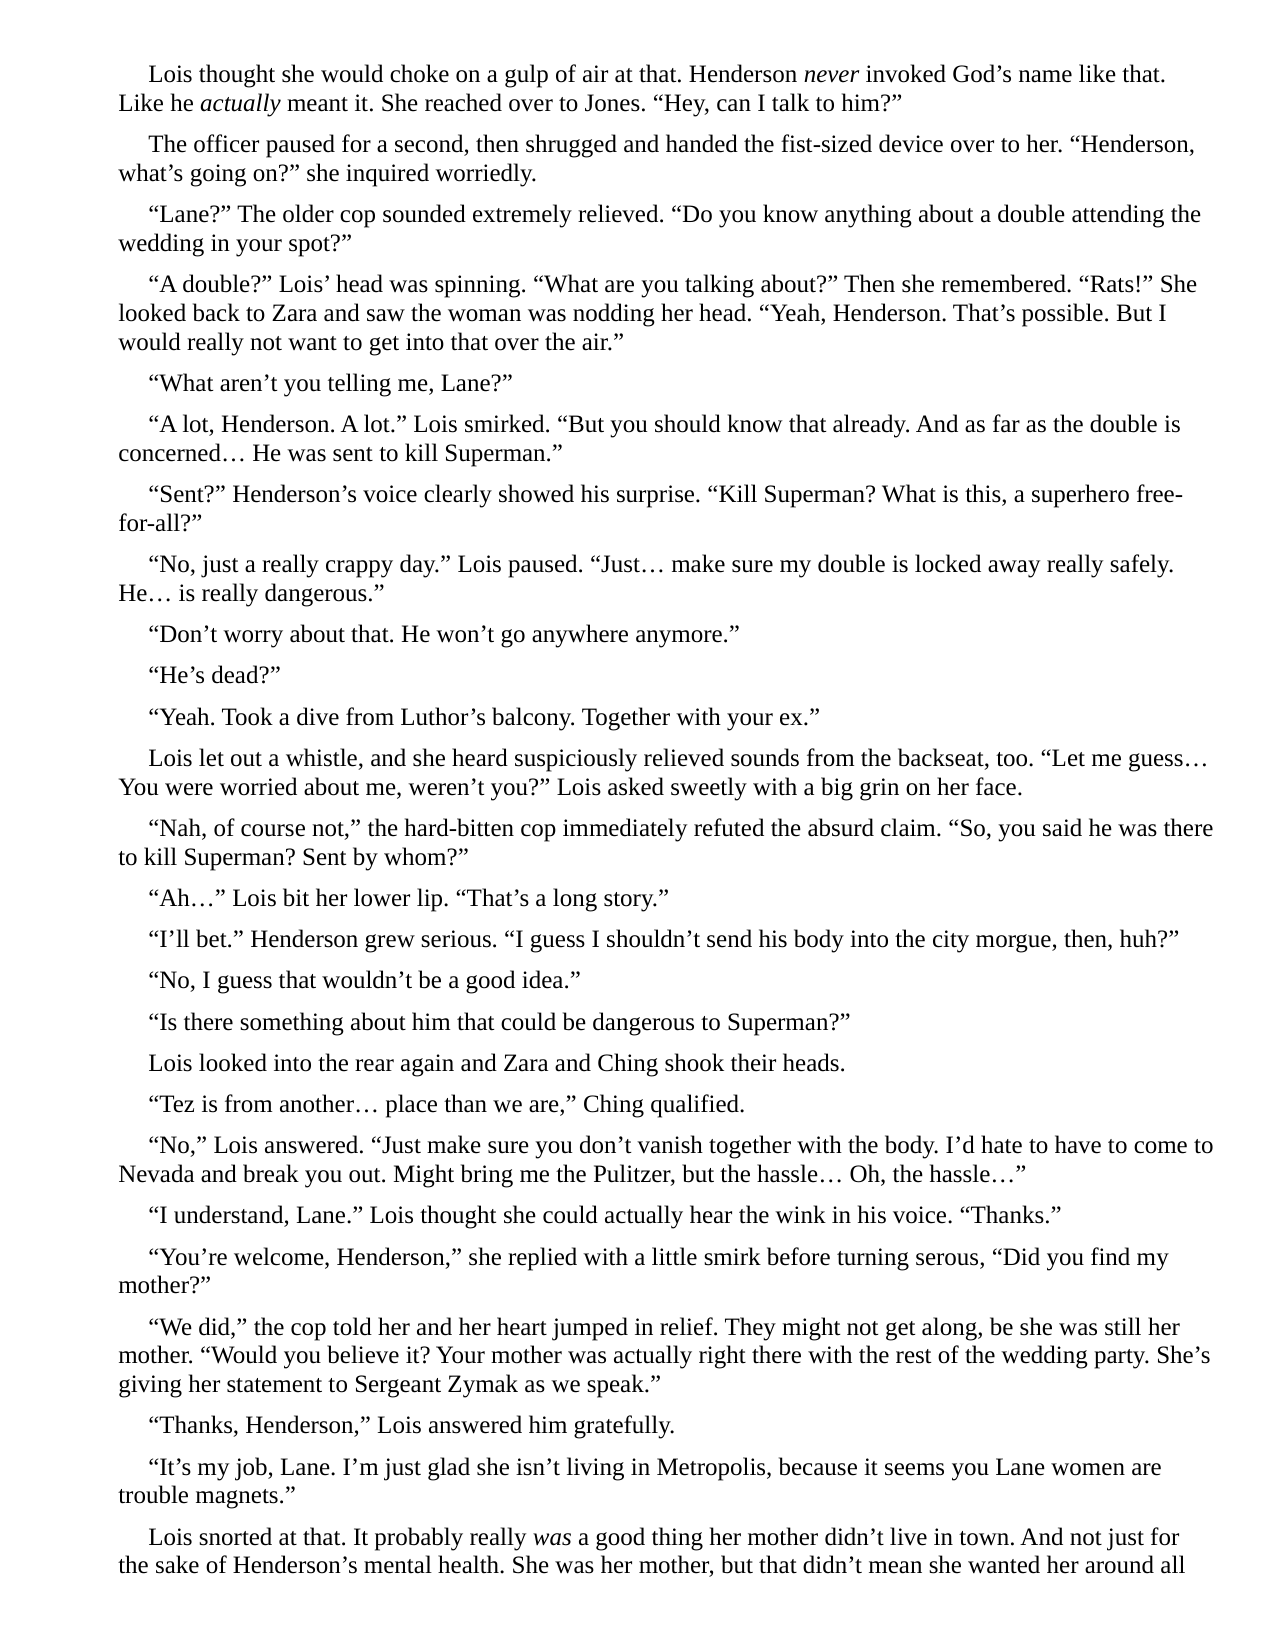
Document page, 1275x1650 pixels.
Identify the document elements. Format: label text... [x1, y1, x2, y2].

text “I understand, Lane.” Lois thought she could actually hear the wink in his voice. “Thanks.” [118, 1200, 1216, 1229]
text “I’ll bet.” Henderson grew serious. “I guess I shouldn’t send his body into the city morgue, then, huh?” [118, 924, 1216, 953]
text “No, I guess that wouldn’t be a good idea.” [118, 965, 1216, 994]
text “What aren’t you telling me, Lane?” [118, 368, 1216, 397]
text “No,” Lois answered. “Just make sure you don’t vanish together with the body. I’d hate to have to come to Nevada and break you out. Might bring me the Pulitzer, but the hassle… Oh, the hassle…” [118, 1130, 1216, 1188]
text “Tez is from another… place than we are,” Ching qualified. [118, 1089, 1216, 1118]
text Lois snorted at that. It probably really was a good thing her mother didn’t live in town. And not just for the sake of Henderson’s mental health. She was her mother, but that didn’t mean she wanted her around all [118, 1522, 1216, 1579]
text Lois let out a whistle, and she heard suspiciously relieved sounds from the backseat, too. “Let me guess… You were worried about me, weren’t you?” Lois asked sweetly with a big grin on her face. [118, 743, 1216, 800]
text “You’re welcome, Henderson,” she replied with a little smirk before turning serous, “Did you find my mother?” [118, 1242, 1216, 1299]
text “It’s my job, Lane. I’m just glad she isn’t living in Metropolis, because it seems you Lane women are trouble magnets.” [118, 1452, 1216, 1509]
text “We did,” the cop told her and her heart jumped in relief. They might not get along, be she was still her mother. “Would you believe it? Your mother was actually right there with the rest of the wedding party. She’s giving her statement to Sergeant Zymak as we speak.” [118, 1312, 1216, 1398]
text Lois thought she would choke on a gulp of air at that. Henderson never invoked God’s name like that. Like he actually meant it. She reached over to Jones. “Hey, can I talk to him?” [118, 59, 1216, 117]
text “He’s dead?” [118, 660, 1216, 689]
text “A double?” Lois’ head was spinning. “What are you talking about?” Then she remembered. “Rats!” She looked back to Zara and saw the woman was nodding her head. “Yeah, Henderson. That’s possible. But I would really not want to get into that over the air.” [118, 269, 1216, 355]
text “A lot, Henderson. A lot.” Lois smirked. “But you should know that already. And as far as the double is concerned… He was sent to kill Superman.” [118, 409, 1216, 467]
text “Thanks, Henderson,” Lois answered him gratefully. [118, 1410, 1216, 1439]
text “Don’t worry about that. He won’t go anywhere anymore.” [118, 619, 1216, 648]
text “Sent?” Henderson’s voice clearly showed his surprise. “Kill Superman? What is this, a superhero free-for-all?” [118, 479, 1216, 537]
text “Ah…” Lois bit her lower lip. “That’s a long story.” [118, 883, 1216, 912]
text “Nah, of course not,” the hard-bitten cop immediately refuted the absurd claim. “So, you said he was there to kill Superman? Sent by whom?” [118, 813, 1216, 870]
text “No, just a really crappy day.” Lois paused. “Just… make sure my double is locked away really safely. He… is really dangerous.” [118, 549, 1216, 607]
text “Is there something about him that could be dangerous to Superman?” [118, 1007, 1216, 1035]
text “Lane?” The older cop sounded extremely relieved. “Do you know anything about a double attending the wedding in your spot?” [118, 199, 1216, 257]
text “Yeah. Took a dive from Luthor’s balcony. Together with your ex.” [118, 702, 1216, 730]
text The officer paused for a second, then shrugged and handed the fist-sized device over to her. “Henderson, what’s going on?” she inquired worriedly. [118, 129, 1216, 187]
text Lois looked into the rear again and Zara and Ching shook their heads. [118, 1048, 1216, 1077]
